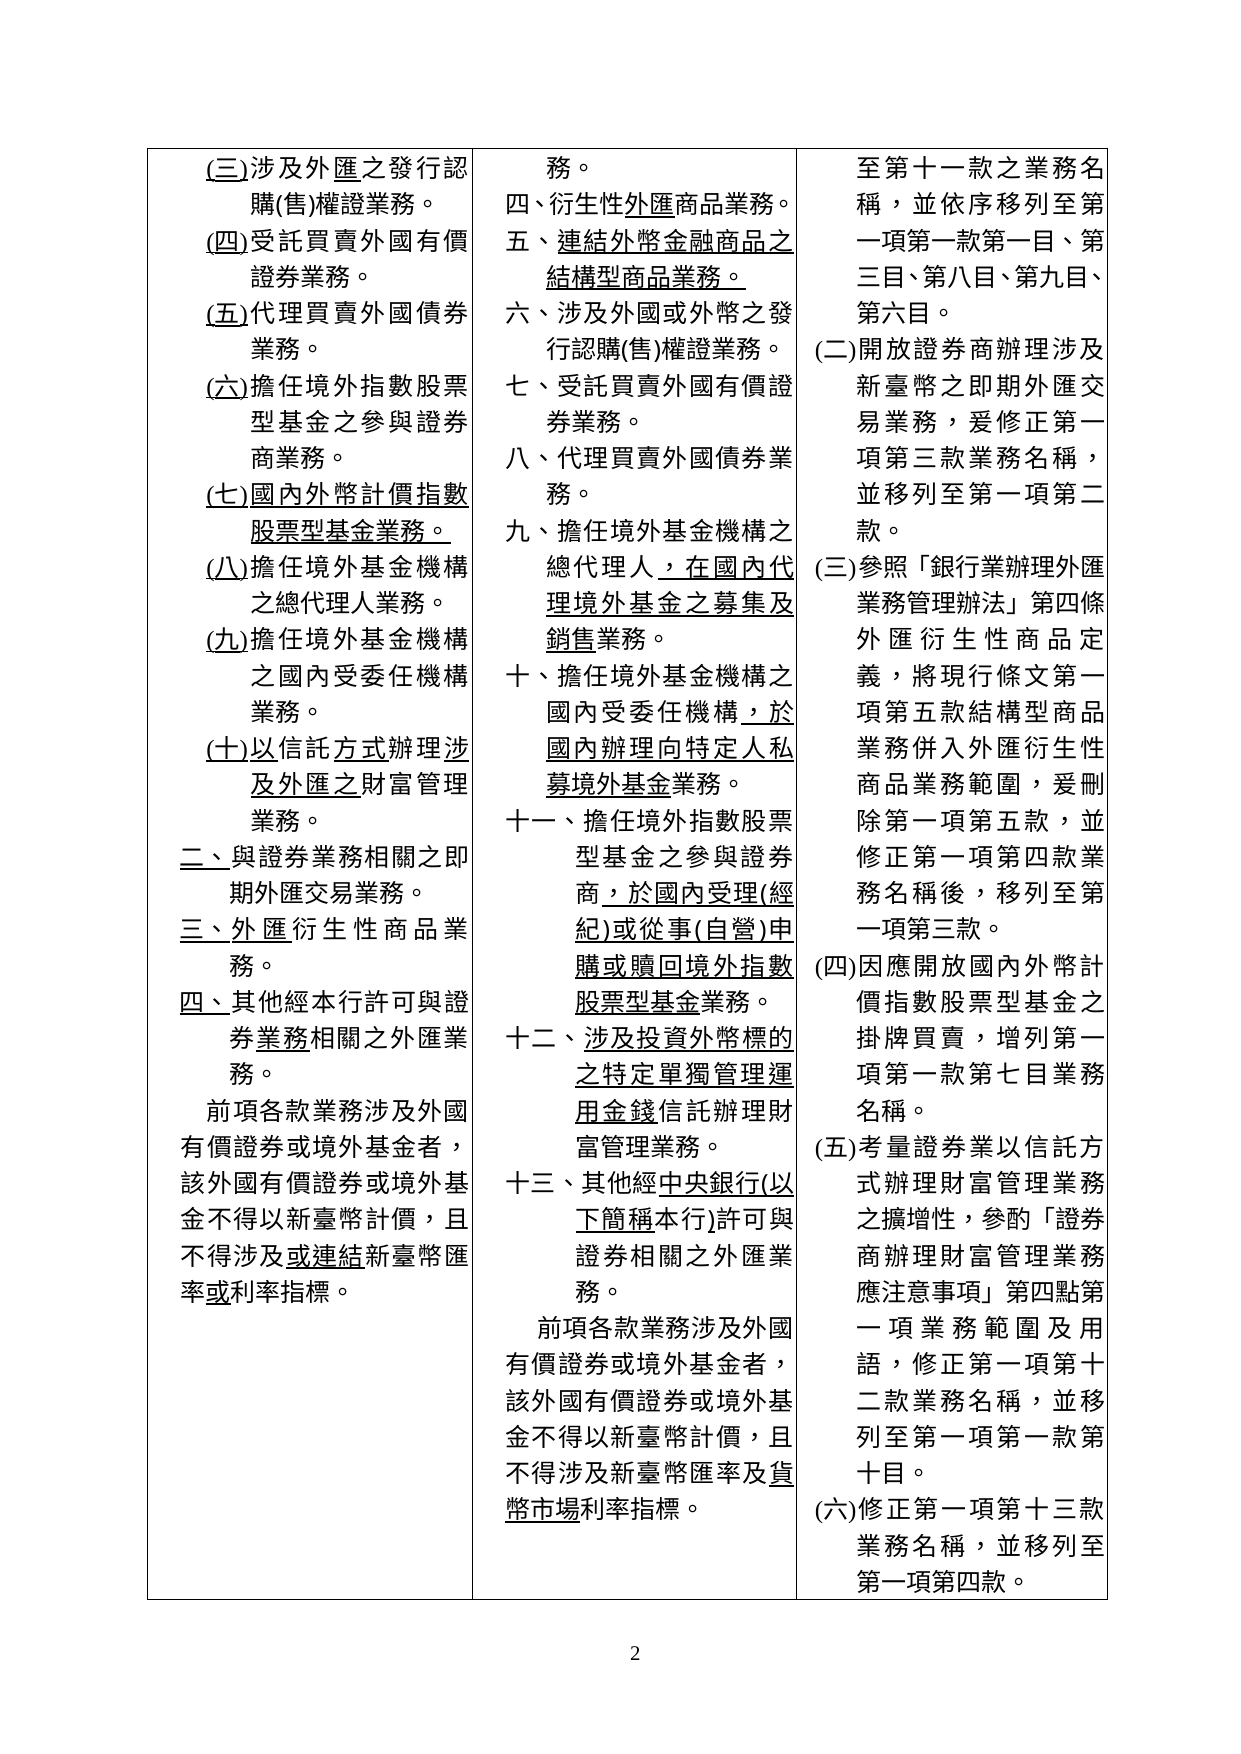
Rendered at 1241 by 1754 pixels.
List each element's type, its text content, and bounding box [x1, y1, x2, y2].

table_cell 務。 四、衍生性外匯商品業務。 五、連結外幣金融商品之結構型商品業務。 六、涉及外國或外幣之發行認購(售)權證業務。 七、受託買賣外國有價證券業務。 八、代理買賣外國債券業務。 九、擔任境外基金機構之總代理人，在國內代理境外基金之募集及銷售業務。 十、擔任境外基金機構之國內受委任機構，於國內辦理向特定人私募境外基金業務。 十一、擔任境外指數股票型基金之參與證券商，於國內受理(經紀)或從事(自營)申購或贖回境外指數股票型基金業務。 十二、涉及投資外幣標的之特定單獨管理運用金錢信託辦理財富管理業務。 十三、其他經中央銀行(以下簡稱本行)許可與證券相關之外匯業務。 前項各款業務涉及外國有價證券或境外基金者，該外國有價證券或境外基金不得以新臺幣計價，且不得涉及新臺幣匯率及貨幣市場利率指標。 [473, 149, 796, 1599]
table_cell 第四條 本辦法所稱外匯業務，包括下列各款： 涉及外匯之證券相關業務： 外幣計價國際債券業務。 自行買賣外國有價證券業務。 涉及外匯之發行認購(售)權證業務。 受託買賣外國有價證券業務。 代理買賣外國債券業務。 擔任境外指數股票型基金之參與證券商業務。 國內外幣計價指數股票型基金業務。 擔任境外基金機構之總代理人業務。 擔任境外基金機構之國內受委任機構業務。 以信託方式辦理涉及外匯之財富管理業務。 與證券業務相關之即期外匯交易業務。 外匯衍生性商品業務。 其他經本行許可與證券業務相關之外匯業務。 前項各款業務涉及外國有價證券或境外基金者，該外國有價證券或境外基金不得以新臺幣計價，且不得涉及或連結新臺幣匯率或利率指標。 [148, 149, 472, 1599]
table_cell 因應業務開放及法規調整，將現行條文第一項各款規定，調整為四款，並酌修業務名稱及文字如下: 為簡化業務名稱，修正現行條文第一項第一款、第六款及第九款至第十一款之業務名稱，並依序移列至第一項第一款第一目、第三目、第八目、第九目、第六目。 開放證券商辦理涉及新臺幣之即期外匯交易業務，爰修正第一項第三款業務名稱，並移列至第一項第二款。 參照「銀行業辦理外匯業務管理辦法」第四條外匯衍生性商品定義，將現行條文第一項第五款結構型商品業務併入外匯衍生性商品業務範圍，爰刪除第一項第五款，並修正第一項第四款業務名稱後，移列至第一項第三款。 因應開放國內外幣計價指數股票型基金之掛牌買賣，增列第一項第一款第七目業務名稱。 考量證券業以信託方式辦理財富管理業務之擴增性，參酌「證券商辦理財富管理業務應注意事項」第四點第一項業務範圍及用語，修正第一項第十二款業務名稱，並移列至第一項第一款第十目。 修正第一項第十三款業務名稱，並移列至第一項第四款。 第一項第二款、第七 款及第八款，依序移列至第一項第一款第二目、第四目、第五目。 第二項酌作文字修正。 [797, 149, 1107, 1599]
